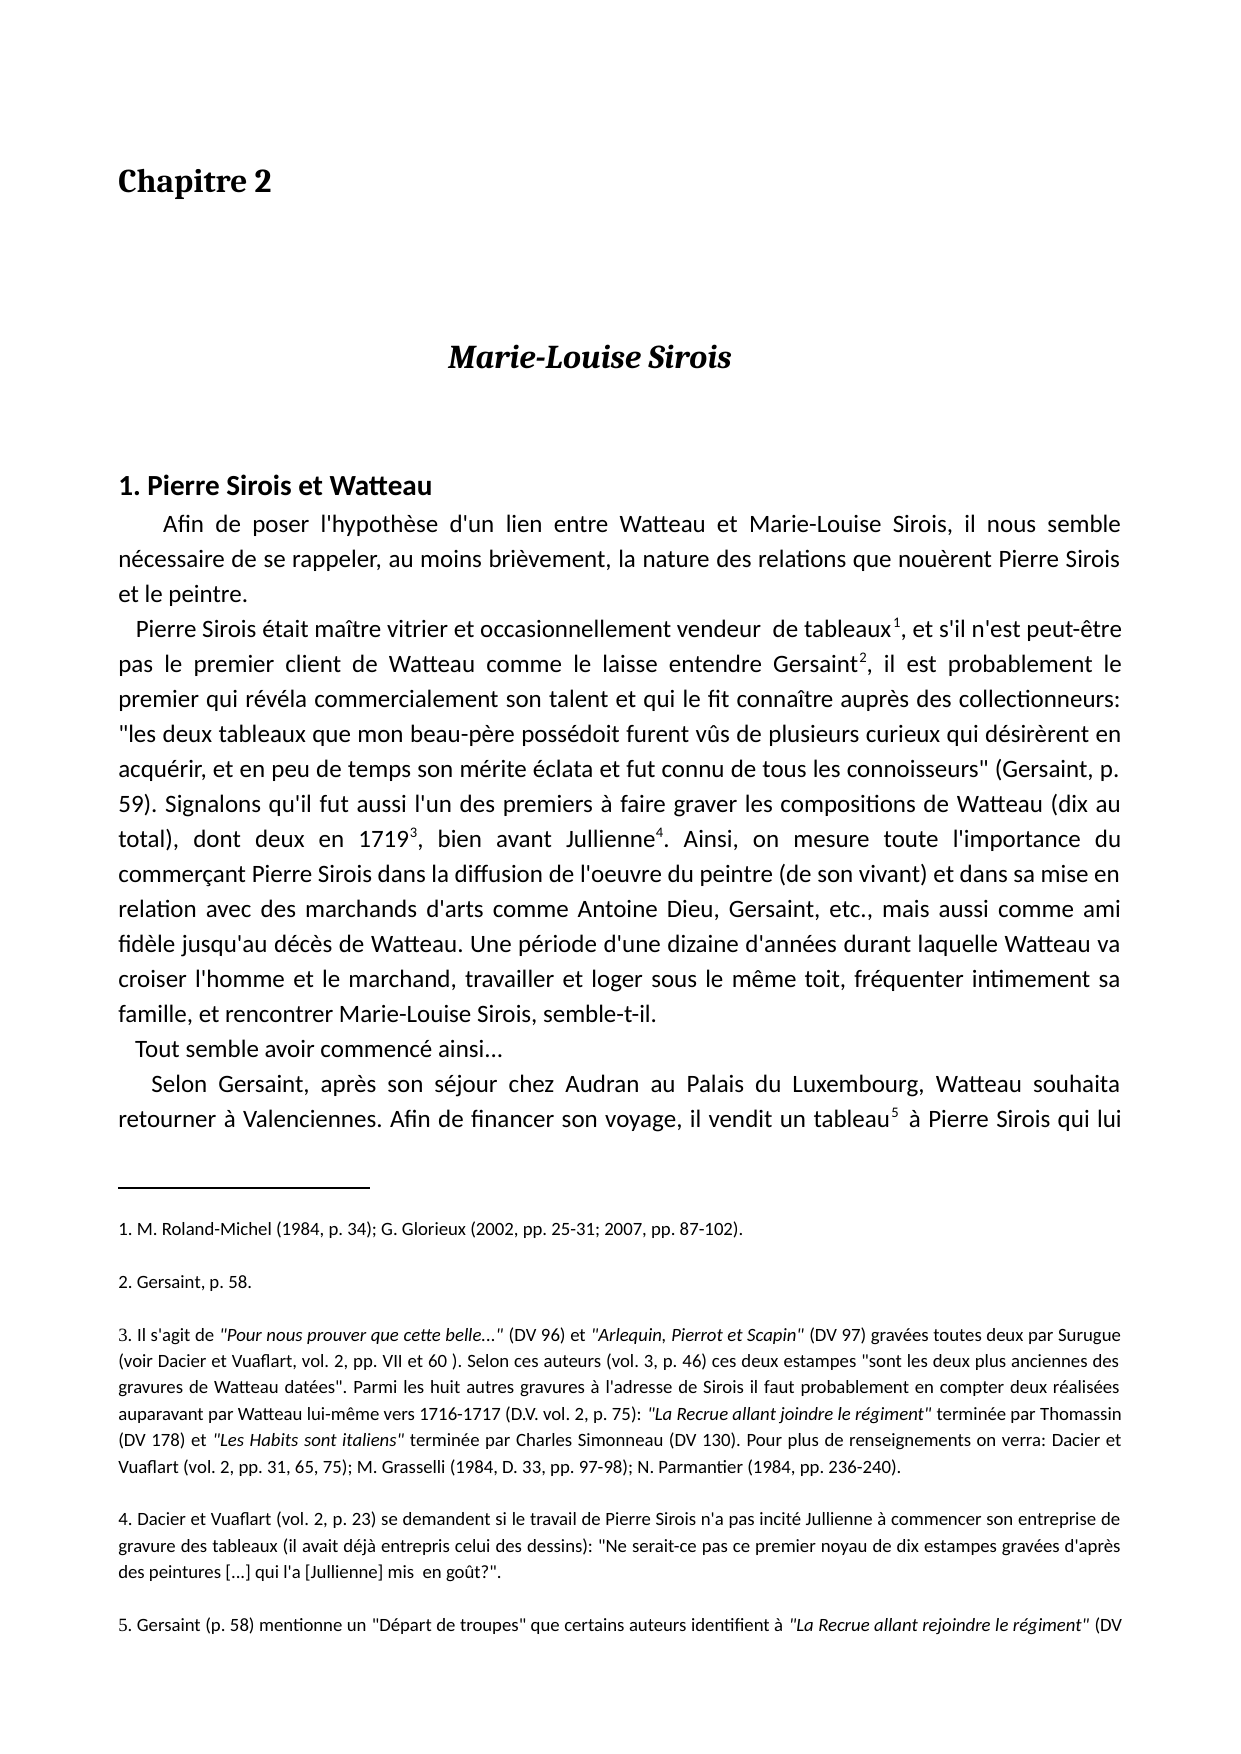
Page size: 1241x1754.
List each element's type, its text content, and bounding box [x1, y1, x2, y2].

text . Gersaint (p. 58) mentionne un "Départ de troupes" que certains auteurs identifient à "La Recrue allant rejoindre le régiment" (DV [118, 1613, 1122, 1636]
text Afin de poser l'hypothèse d'un lien entre Watteau et Marie-Louise Sirois, il nous semble nécessaire de se rappeler, au moins brièvement, la nature des relations que nouèrent Pierre Sirois et le peintre. [118, 508, 1122, 609]
text . Il s'agit de "Pour nous prouver que cette belle..." (DV 96) et "Arlequin, Pierrot et Scapin" (DV 97) gravées toutes deux par Surugue (voir Dacier et Vuaflart, vol. 2, pp. VII et 60 ). Selon ces auteurs (vol. 3, p. 46) ces deux estampes "sont les deux plus anciennes des gravures de Watteau datées". Parmi les huit autres gravures à l'adresse de Sirois il faut probablement en compter deux réalisées auparavant par Watteau lui-même vers 1716-1717 (D.V. vol. 2, p. 75): "La Recrue allant joindre le régiment" terminée par Thomassin (DV 178) et "Les Habits sont italiens" terminée par Charles Simonneau (DV 130). Pour plus de renseignements on verra: Dacier et Vuaflart (vol. 2, pp. 31, 65, 75); M. Grasselli (1984, D. 33, pp. 97-98); N. Parmantier (1984, pp. 236-240). [118, 1323, 1122, 1478]
text . Dacier et Vuaflart (vol. 2, p. 23) se demandent si le travail de Pierre Sirois n'a pas incité Jullienne à commencer son entreprise de gravure des tableaux (il avait déjà entrepris celui des dessins): "Ne serait-ce pas ce premier noyau de dix estampes gravées d'après des peintures [...] qui l'a [Jullienne] mis en goût?". [118, 1507, 1122, 1583]
text Selon Gersaint, après son séjour chez Audran au Palais du Luxembourg, Watteau souhaita retourner à Valenciennes. Afin de financer son voyage, il vendit un tableau à Pierre Sirois qui lui [118, 1068, 1122, 1134]
text Chapitre 2 [118, 162, 1122, 201]
text . M. Roland-Michel (1984, p. 34); G. Glorieux (2002, pp. 25-31; 2007, pp. 87-102). [118, 1218, 1122, 1241]
text 1. Pierre Sirois et Watteau [118, 467, 1122, 503]
text Marie-Louise Sirois [118, 338, 1122, 377]
text Pierre Sirois était maître vitrier et occasionnellement vendeur de tableaux, et s'il n'est peut-être pas le premier client de Watteau comme le laisse entendre Gersaint, il est probablement le premier qui révéla commercialement son talent et qui le fit connaître auprès des collectionneurs: "les deux tableaux que mon beau-père possédoit furent vûs de plusieurs curieux qui désirèrent en acquérir, et en peu de temps son mérite éclata et fut connu de tous les connoisseurs" (Gersaint, p. 59). Signalons qu'il fut aussi l'un des premiers à faire graver les compositions de Watteau (dix au total), dont deux en 1719, bien avant Jullienne. Ainsi, on mesure toute l'importance du commerçant Pierre Sirois dans la diffusion de l'oeuvre du peintre (de son vivant) et dans sa mise en relation avec des marchands d'arts comme Antoine Dieu, Gersaint, etc., mais aussi comme ami fidèle jusqu'au décès de Watteau. Une période d'une dizaine d'années durant laquelle Watteau va croiser l'homme et le marchand, travailler et loger sous le même toit, fréquenter intimement sa famille, et rencontrer Marie-Louise Sirois, semble-t-il. [118, 613, 1122, 1029]
text Tout semble avoir commencé ainsi... [118, 1033, 1122, 1064]
text . Gersaint, p. 58. [118, 1270, 1122, 1293]
